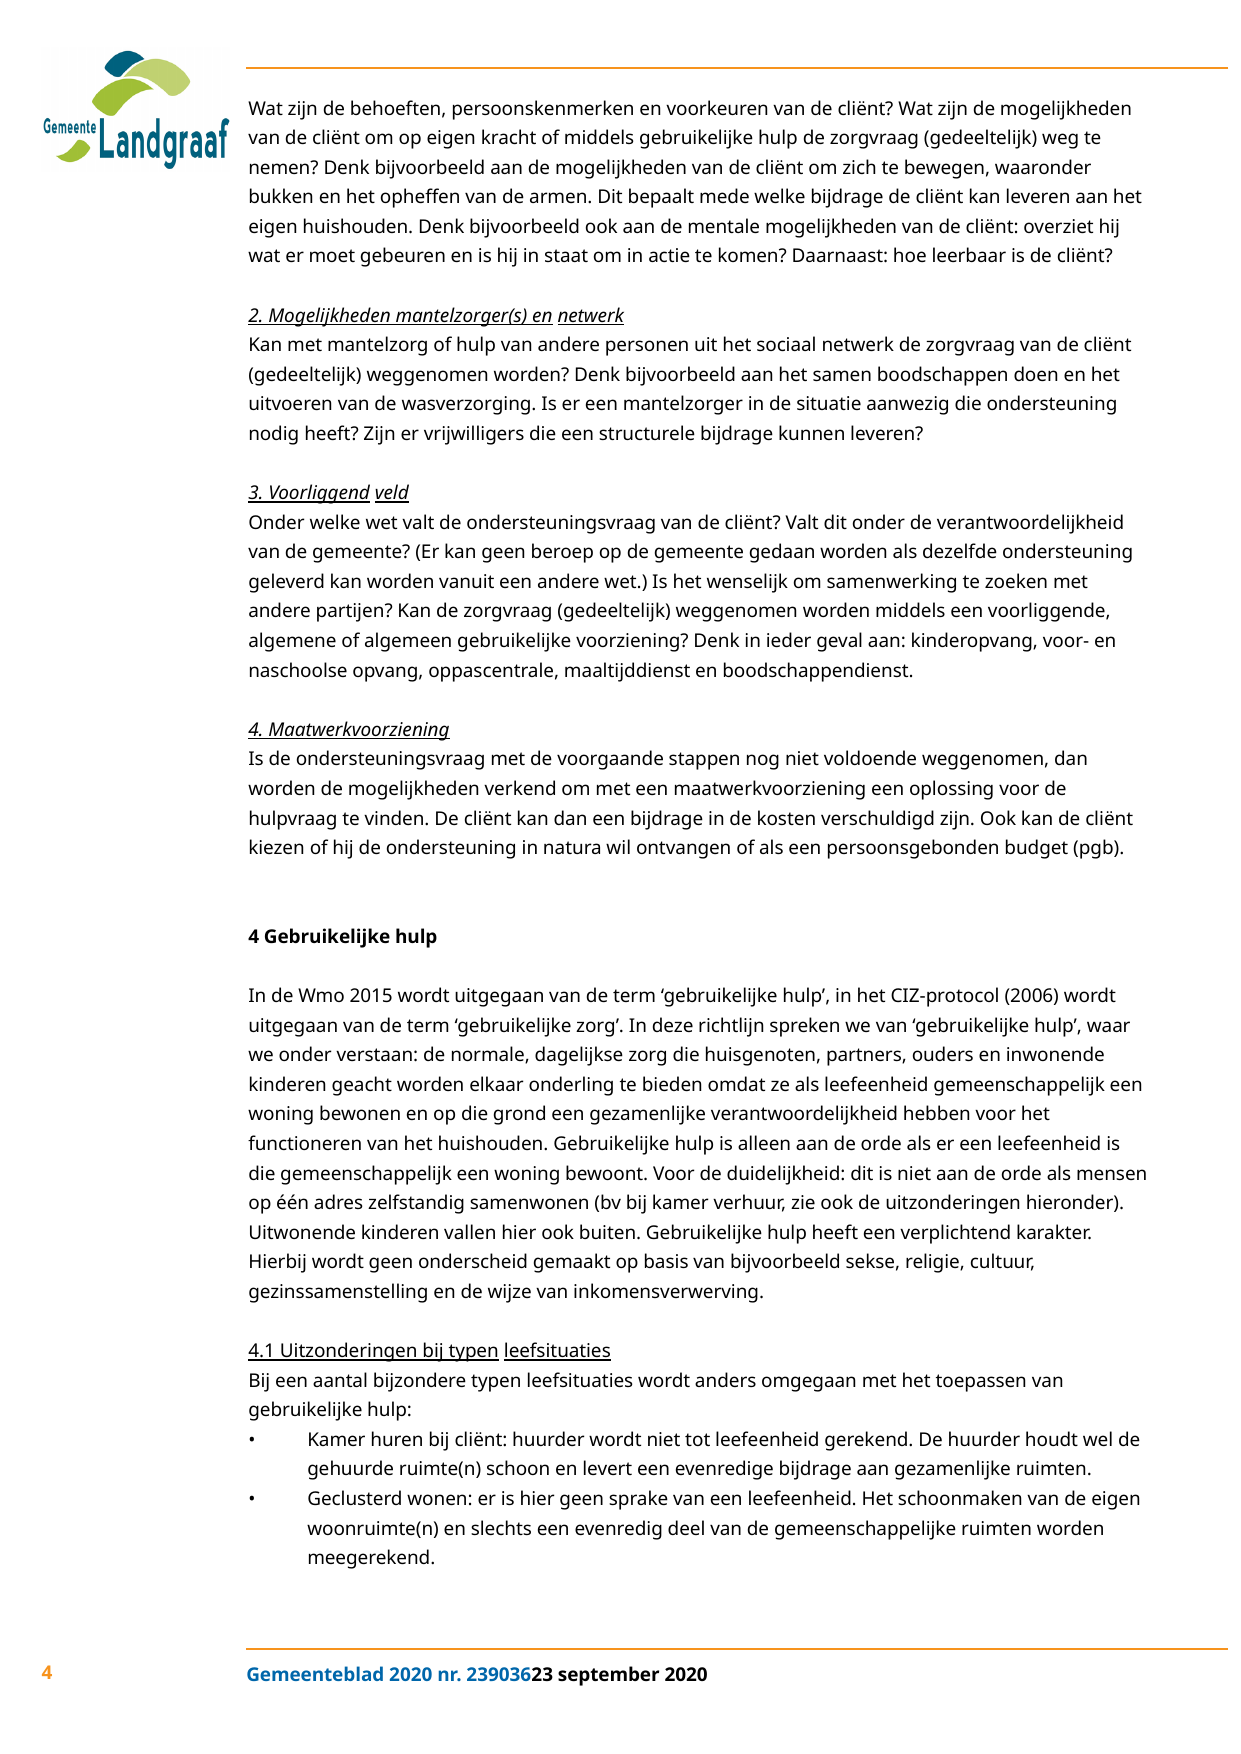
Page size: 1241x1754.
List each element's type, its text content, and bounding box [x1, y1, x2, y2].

text 4. Maatwerkvoorziening [248, 716, 1152, 742]
text In de Wmo 2015 wordt uitgegaan van de term ‘gebruikelijke hulp’, in het CIZ-protocol (2006) wordt uitgegaan van de term ‘gebruikelijke zorg’. In deze richtlijn spreken we van ‘gebruikelijke hulp’, waar we onder verstaan: de normale, dagelijkse zorg die huisgenoten, partners, ouders en inwonende kinderen geacht worden elkaar onderling te bieden omdat ze als leefeenheid gemeenschappelijk een woning bewonen en op die grond een gezamenlijke verantwoordelijkheid hebben voor het functioneren van het huishouden. Gebruikelijke hulp is alleen aan de orde als er een leefeenheid is die gemeenschappelijk een woning bewoont. Voor de duidelijkheid: dit is niet aan de orde als mensen op één adres zelfstandig samenwonen (bv bij kamer verhuur, zie ook de uitzonderingen hieronder). Uitwonende kinderen vallen hier ook buiten. Gebruikelijke hulp heeft een verplichtend karakter. Hierbij wordt geen onderscheid gemaakt op basis van bijvoorbeeld sekse, religie, cultuur, gezinssamenstelling en de wijze van inkomensverwerving. [248, 982, 1152, 1304]
text 4.1 Uitzonderingen bij typen leefsituaties [248, 1337, 1152, 1363]
text Wat zijn de behoeften, persoonskenmerken en voorkeuren van de cliënt? Wat zijn de mogelijkheden van de cliënt om op eigen kracht of middels gebruikelijke hulp de zorgvraag (gedeeltelijk) weg te nemen? Denk bijvoorbeeld aan de mogelijkheden van de cliënt om zich te bewegen, waaronder bukken en het opheffen van de armen. Dit bepaalt mede welke bijdrage de cliënt kan leveren aan het eigen huishouden. Denk bijvoorbeeld ook aan de mentale mogelijkheden van de cliënt: overziet hij wat er moet gebeuren en is hij in staat om in actie te komen? Daarnaast: hoe leerbaar is de cliënt? [248, 95, 1152, 268]
text 3. Voorliggend veld [248, 479, 1152, 505]
text 2. Mogelijkheden mantelzorger(s) en netwerk [248, 302, 1152, 328]
text Kan met mantelzorg of hulp van andere personen uit het sociaal netwerk de zorgvraag van de cliënt (gedeeltelijk) weggenomen worden? Denk bijvoorbeeld aan het samen boodschappen doen en het uitvoeren van de wasverzorging. Is er een mantelzorger in de situatie aanwezig die ondersteuning nodig heeft? Zijn er vrijwilligers die een structurele bijdrage kunnen leveren? [248, 331, 1152, 446]
list Geclusterd wonen: er is hier geen sprake van een leefeenheid. Het schoonmaken van de eigen woonruimte(n) en slechts een evenredig deel van de gemeenschappelijke ruimten worden meegerekend. [248, 1485, 1152, 1570]
text 4 Gebruikelijke hulp [248, 923, 1152, 949]
text Bij een aantal bijzondere typen leefsituaties wordt anders omgegaan met het toepassen van gebruikelijke hulp: [248, 1367, 1152, 1422]
picture [41, 47, 231, 172]
list Kamer huren bij cliënt: huurder wordt niet tot leefeenheid gerekend. De huurder houdt wel de gehuurde ruimte(n) schoon en levert een evenredige bijdrage aan gezamenlijke ruimten. [248, 1426, 1152, 1481]
text Is de ondersteuningsvraag met de voorgaande stappen nog niet voldoende weggenomen, dan worden de mogelijkheden verkend om met een maatwerkvoorziening een oplossing voor de hulpvraag te vinden. De cliënt kan dan een bijdrage in de kosten verschuldigd zijn. Ook kan de cliënt kiezen of hij de ondersteuning in natura wil ontvangen of als een persoonsgebonden budget (pgb). [248, 746, 1152, 860]
text Onder welke wet valt de ondersteuningsvraag van de cliënt? Valt dit onder de verantwoordelijkheid van de gemeente? (Er kan geen beroep op de gemeente gedaan worden als dezelfde ondersteuning geleverd kan worden vanuit een andere wet.) Is het wenselijk om samenwerking te zoeken met andere partijen? Kan de zorgvraag (gedeeltelijk) weggenomen worden middels een voorliggende, algemene of algemeen gebruikelijke voorziening? Denk in ieder geval aan: kinderopvang, voor- en naschoolse opvang, oppascentrale, maaltijddienst en boodschappendienst. [248, 509, 1152, 683]
